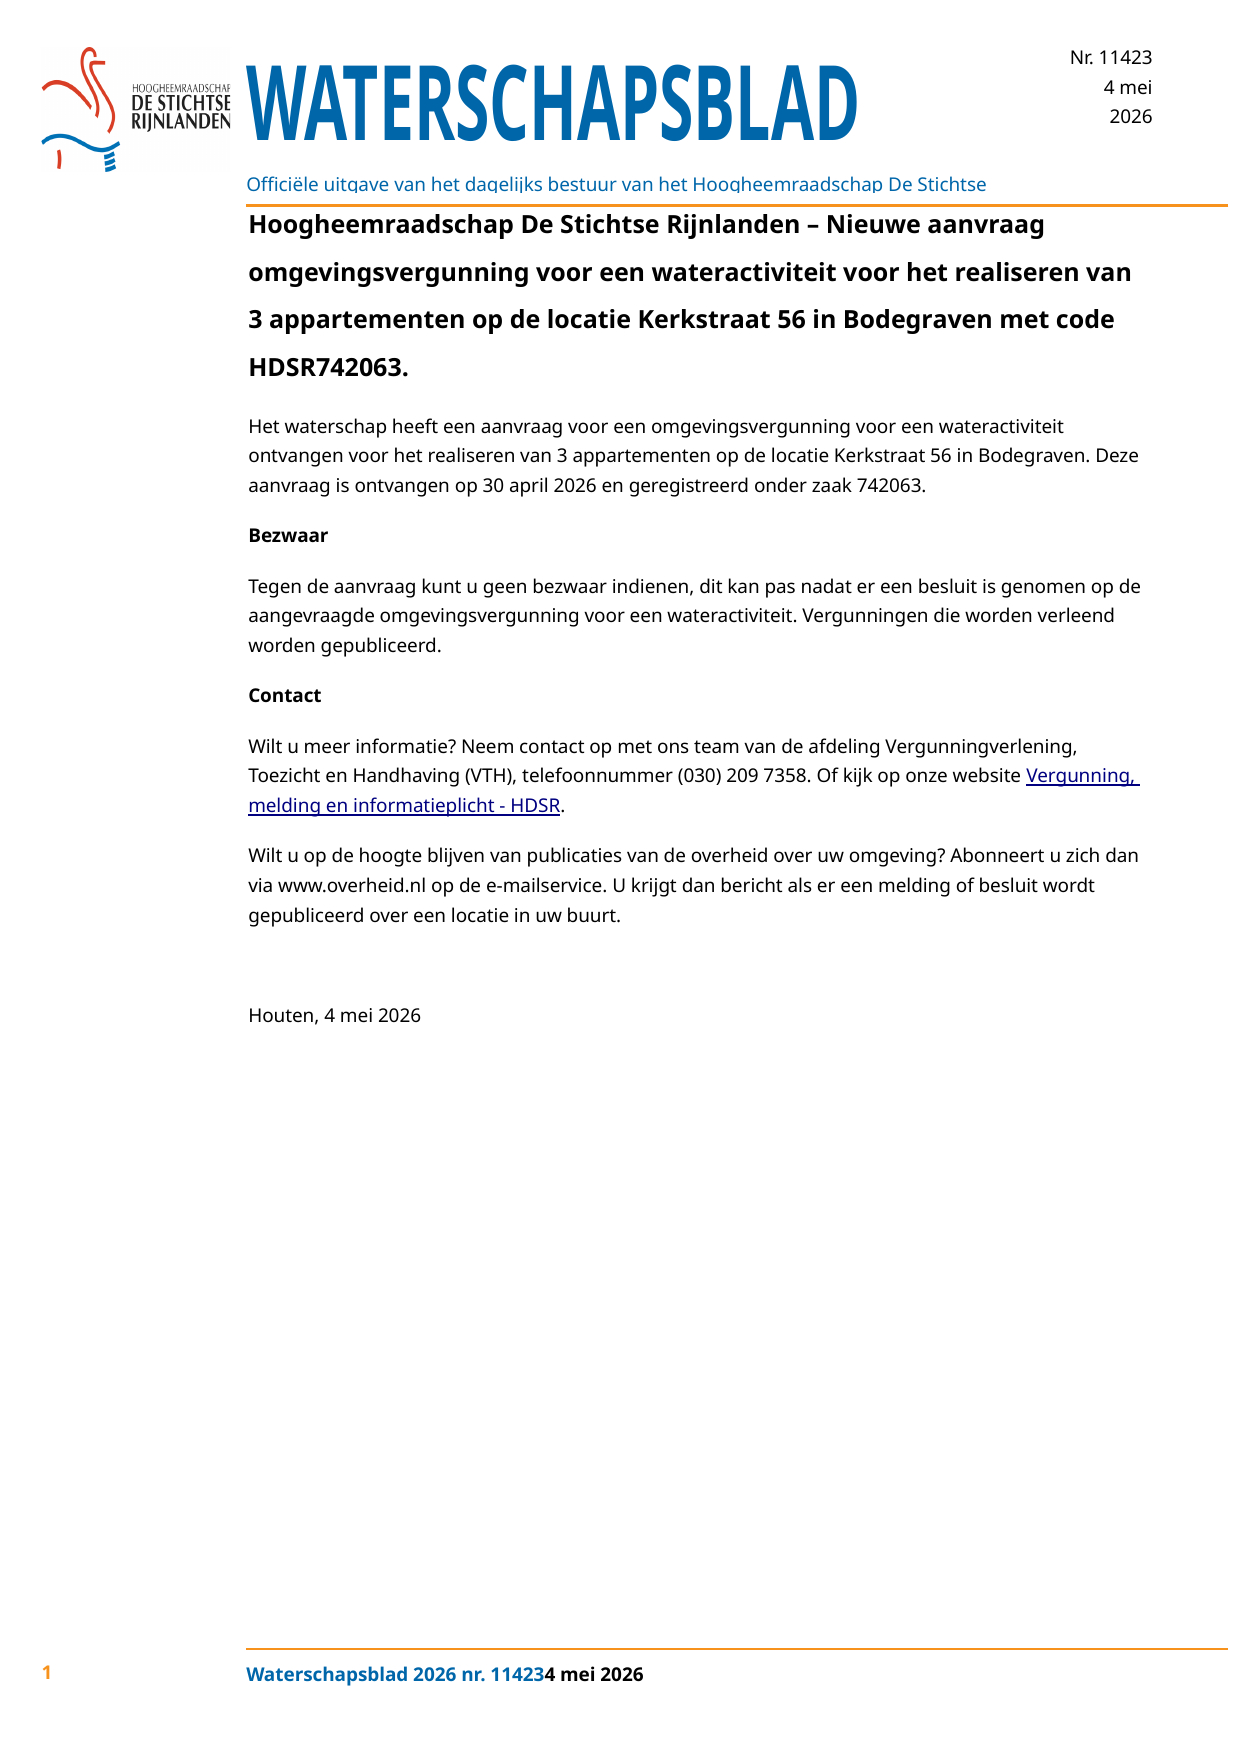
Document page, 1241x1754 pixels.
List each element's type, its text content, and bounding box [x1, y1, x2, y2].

text Wilt u op de hoogte blijven van publicaties van de overheid over uw omgeving? Abonneert u zich dan via www.overheid.nl op de e-mailservice. U krijgt dan bericht als er een melding of besluit wordt gepubliceerd over een locatie in uw buurt. [248, 843, 1152, 928]
text Het waterschap heeft een aanvraag voor een omgevingsvergunning voor een wateractiviteit ontvangen voor het realiseren van 3 appartementen op de locatie Kerkstraat 56 in Bodegraven. Deze aanvraag is ontvangen op 30 april 2026 en geregistreerd onder zaak 742063. [248, 413, 1152, 498]
text Tegen de aanvraag kunt u geen bezwaar indienen, dit kan pas nadat er een besluit is genomen op de aangevraagde omgevingsvergunning voor een wateractiviteit. Vergunningen die worden verleend worden gepubliceerd. [248, 573, 1152, 658]
text Contact [248, 683, 1152, 708]
text Bezwaar [248, 523, 1152, 548]
text Wilt u meer informatie? Neem contact op met ons team van de afdeling Vergunningverlening, Toezicht en Handhaving (VTH), telefoonnummer (030) 209 7358. Of kijk op onze website Vergunning, melding en informatieplicht - HDSR. [248, 733, 1152, 818]
text Houten, 4 mei 2026 [248, 1003, 1152, 1028]
picture [41, 47, 231, 172]
text Hoogheemraadschap De Stichtse Rijnlanden – Nieuwe aanvraag omgevingsvergunning voor een wateractiviteit voor het realiseren van 3 appartementen op de locatie Kerkstraat 56 in Bodegraven met code HDSR742063. [248, 207, 1152, 384]
